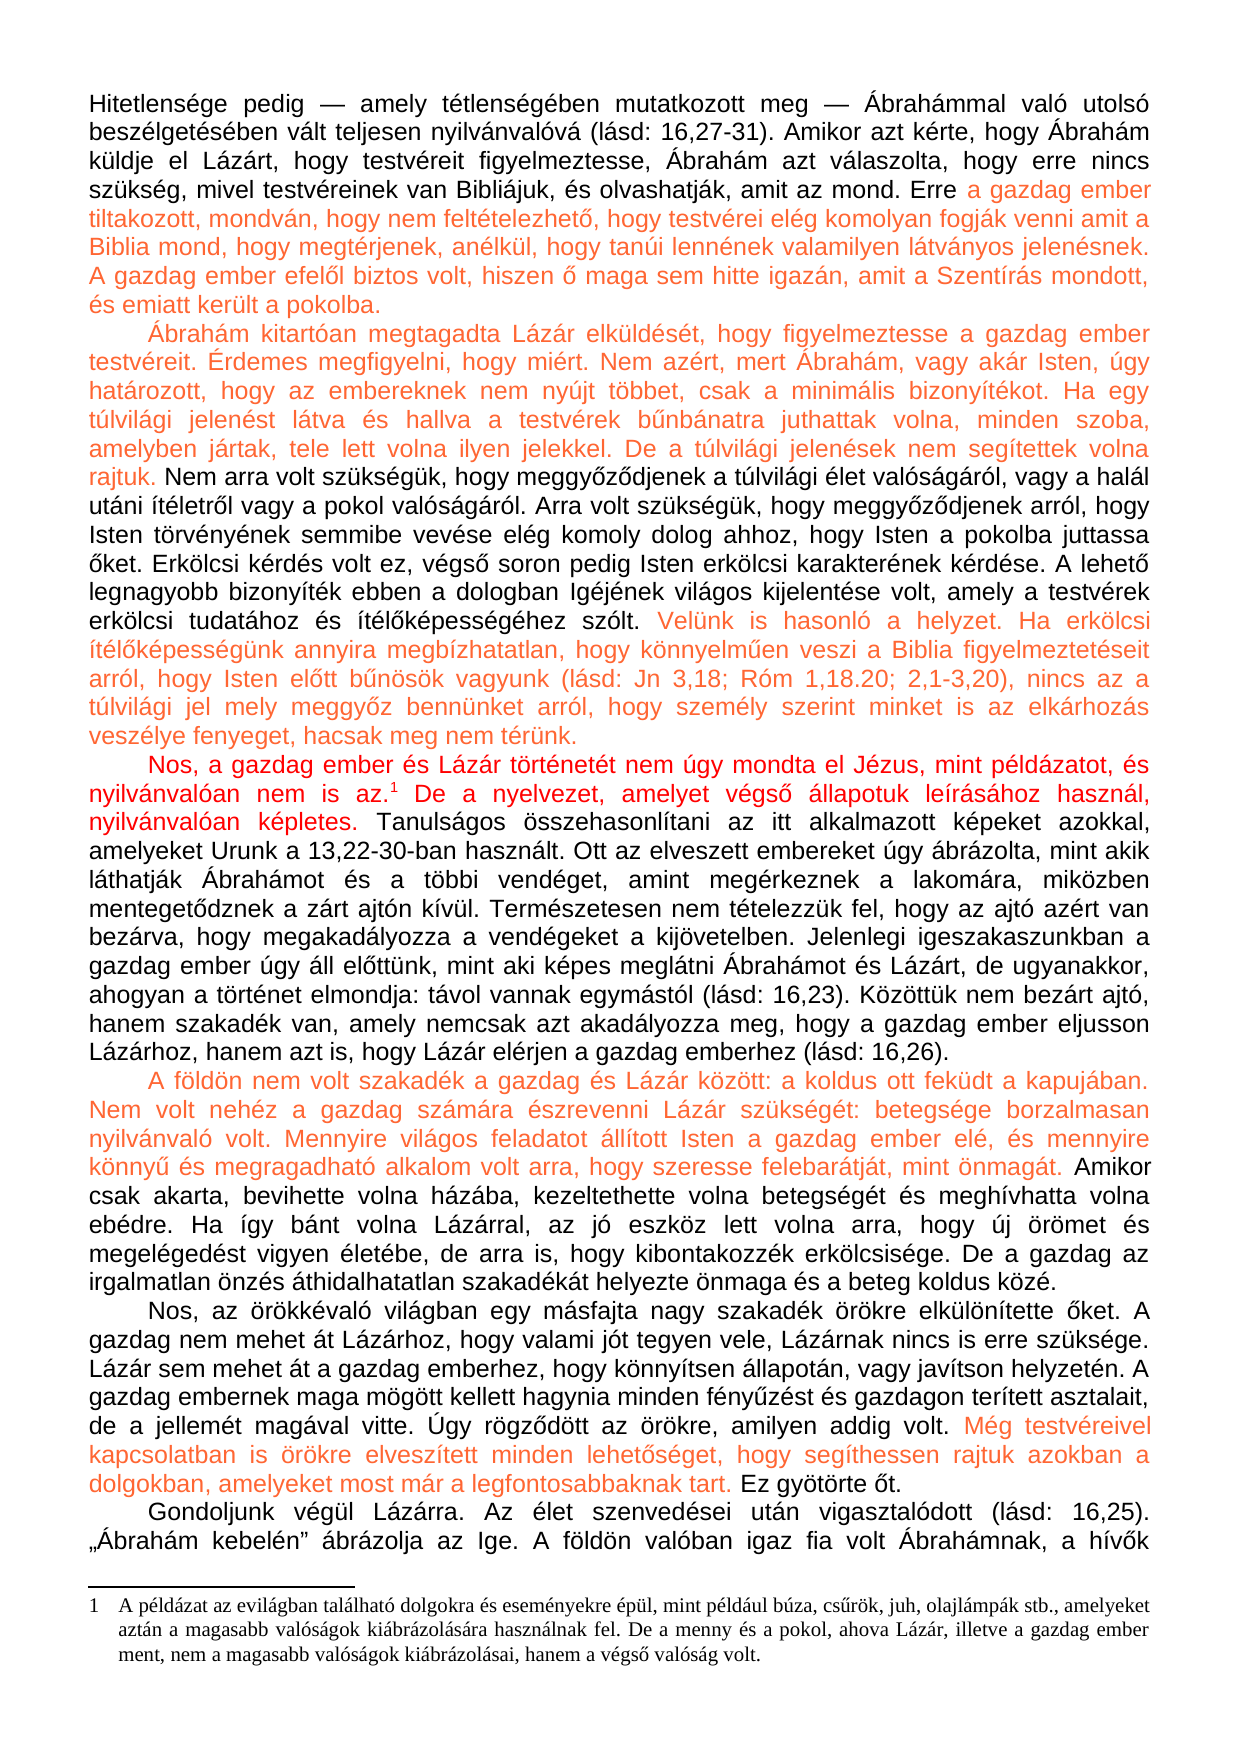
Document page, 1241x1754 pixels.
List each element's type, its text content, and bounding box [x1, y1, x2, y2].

text Gondoljunk végül Lázárra. Az élet szenvedései után vigasztalódott (lásd: 16,25). „Ábrahám kebelén” ábrázolja az Ige. A földön valóban igaz fia volt Ábrahámnak, a hívők [88, 1497, 1152, 1555]
text Ábrahám kitartóan megtagadta Lázár elküldését, hogy figyelmeztesse a gazdag ember testvéreit. Érdemes megfigyelni, hogy miért. Nem azért, mert Ábrahám, vagy akár Isten, úgy határozott, hogy az embereknek nem nyújt többet, csak a minimális bizonyítékot. Ha egy túlvilági jelenést látva és hallva a testvérek bűnbánatra juthattak volna, minden szoba, amelyben jártak, tele lett volna ilyen jelekkel. De a túlvilági jelenések nem segítettek volna rajtuk. Nem arra volt szükségük, hogy meggyőződjenek a túlvilági élet valóságáról, vagy a halál utáni ítéletről vagy a pokol valóságáról. Arra volt szükségük, hogy meggyőződjenek arról, hogy Isten törvényének semmibe vevése elég komoly dolog ahhoz, hogy Isten a pokolba juttassa őket. Erkölcsi kérdés volt ez, végső soron pedig Isten erkölcsi karakterének kérdése. A lehető legnagyobb bizonyíték ebben a dologban Igéjének világos kijelentése volt, amely a testvérek erkölcsi tudatához és ítélőképességéhez szólt. Velünk is hasonló a helyzet. Ha erkölcsi ítélőképességünk annyira megbízhatatlan, hogy könnyelműen veszi a Biblia figyelmeztetéseit arról, hogy Isten előtt bűnösök vagyunk (lásd: Jn 3,18; Róm 1,18.20; 2,1-3,20), nincs az a túlvilági jel mely meggyőz bennünket arról, hogy személy szerint minket is az elkárhozás veszélye fenyeget, hacsak meg nem térünk. [88, 318, 1152, 750]
text Hitetlensége pedig — amely tétlenségében mutatkozott meg — Ábrahámmal való utolsó beszélgetésében vált teljesen nyilvánvalóvá (lásd: 16,27-31). Amikor azt kérte, hogy Ábrahám küldje el Lázárt, hogy testvéreit figyelmeztesse, Ábrahám azt válaszolta, hogy erre nincs szükség, mivel testvéreinek van Bibliájuk, és olvashatják, amit az mond. Erre a gazdag ember tiltakozott, mondván, hogy nem feltételezhető, hogy testvérei elég komolyan fogják venni amit a Biblia mond, hogy megtérjenek, anélkül, hogy tanúi lennének valamilyen látványos jelenésnek. A gazdag ember efelől biztos volt, hiszen ő maga sem hitte igazán, amit a Szentírás mondott, és emiatt került a pokolba. [88, 88, 1152, 318]
text A példázat az evilágban található dolgokra és eseményekre épül, mint például búza, csűrök, juh, olajlámpák stb., amelyeket aztán a magasabb valóságok kiábrázolására használnak fel. De a menny és a pokol, ahova Lázár, illetve a gazdag ember ment, nem a magasabb valóságok kiábrázolásai, hanem a végső valóság volt. [88, 1593, 1152, 1665]
text Nos, az örökkévaló világban egy másfajta nagy szakadék örökre elkülönítette őket. A gazdag nem mehet át Lázárhoz, hogy valami jót tegyen vele, Lázárnak nincs is erre szüksége. Lázár sem mehet át a gazdag emberhez, hogy könnyítsen állapotán, vagy javítson helyzetén. A gazdag embernek maga mögött kellett hagynia minden fényűzést és gazdagon terített asztalait, de a jellemét magával vitte. Úgy rögződött az örökre, amilyen addig volt. Még testvéreivel kapcsolatban is örökre elveszített minden lehetőséget, hogy segíthessen rajtuk azokban a dolgokban, amelyeket most már a legfontosabbaknak tart. Ez gyötörte őt. [88, 1296, 1152, 1497]
text Nos, a gazdag ember és Lázár történetét nem úgy mondta el Jézus, mint példázatot, és nyilvánvalóan nem is az. De a nyelvezet, amelyet végső állapotuk leírásához használ, nyilvánvalóan képletes. Tanulságos összehasonlítani az itt alkalmazott képeket azokkal, amelyeket Urunk a 13,22-30-ban használt. Ott az elveszett embereket úgy ábrázolta, mint akik láthatják Ábrahámot és a többi vendéget, amint megérkeznek a lakomára, miközben mentegetődznek a zárt ajtón kívül. Természetesen nem tételezzük fel, hogy az ajtó azért van bezárva, hogy megakadályozza a vendégeket a kijövetelben. Jelenlegi igeszakaszunkban a gazdag ember úgy áll előttünk, mint aki képes meglátni Ábrahámot és Lázárt, de ugyanakkor, ahogyan a történet elmondja: távol vannak egymástól (lásd: 16,23). Közöttük nem bezárt ajtó, hanem szakadék van, amely nemcsak azt akadályozza meg, hogy a gazdag ember eljusson Lázárhoz, hanem azt is, hogy Lázár elérjen a gazdag emberhez (lásd: 16,26). [88, 750, 1152, 1066]
text A földön nem volt szakadék a gazdag és Lázár között: a koldus ott feküdt a kapujában. Nem volt nehéz a gazdag számára észrevenni Lázár szükségét: betegsége borzalmasan nyilvánvaló volt. Mennyire világos feladatot állított Isten a gazdag ember elé, és mennyire könnyű és megragadható alkalom volt arra, hogy szeresse felebarátját, mint önmagát. Amikor csak akarta, bevihette volna házába, kezeltethette volna betegségét és meghívhatta volna ebédre. Ha így bánt volna Lázárral, az jó eszköz lett volna arra, hogy új örömet és megelégedést vigyen életébe, de arra is, hogy kibontakozzék erkölcsisége. De a gazdag az irgalmatlan önzés áthidalhatatlan szakadékát helyezte önmaga és a beteg koldus közé. [88, 1066, 1152, 1296]
